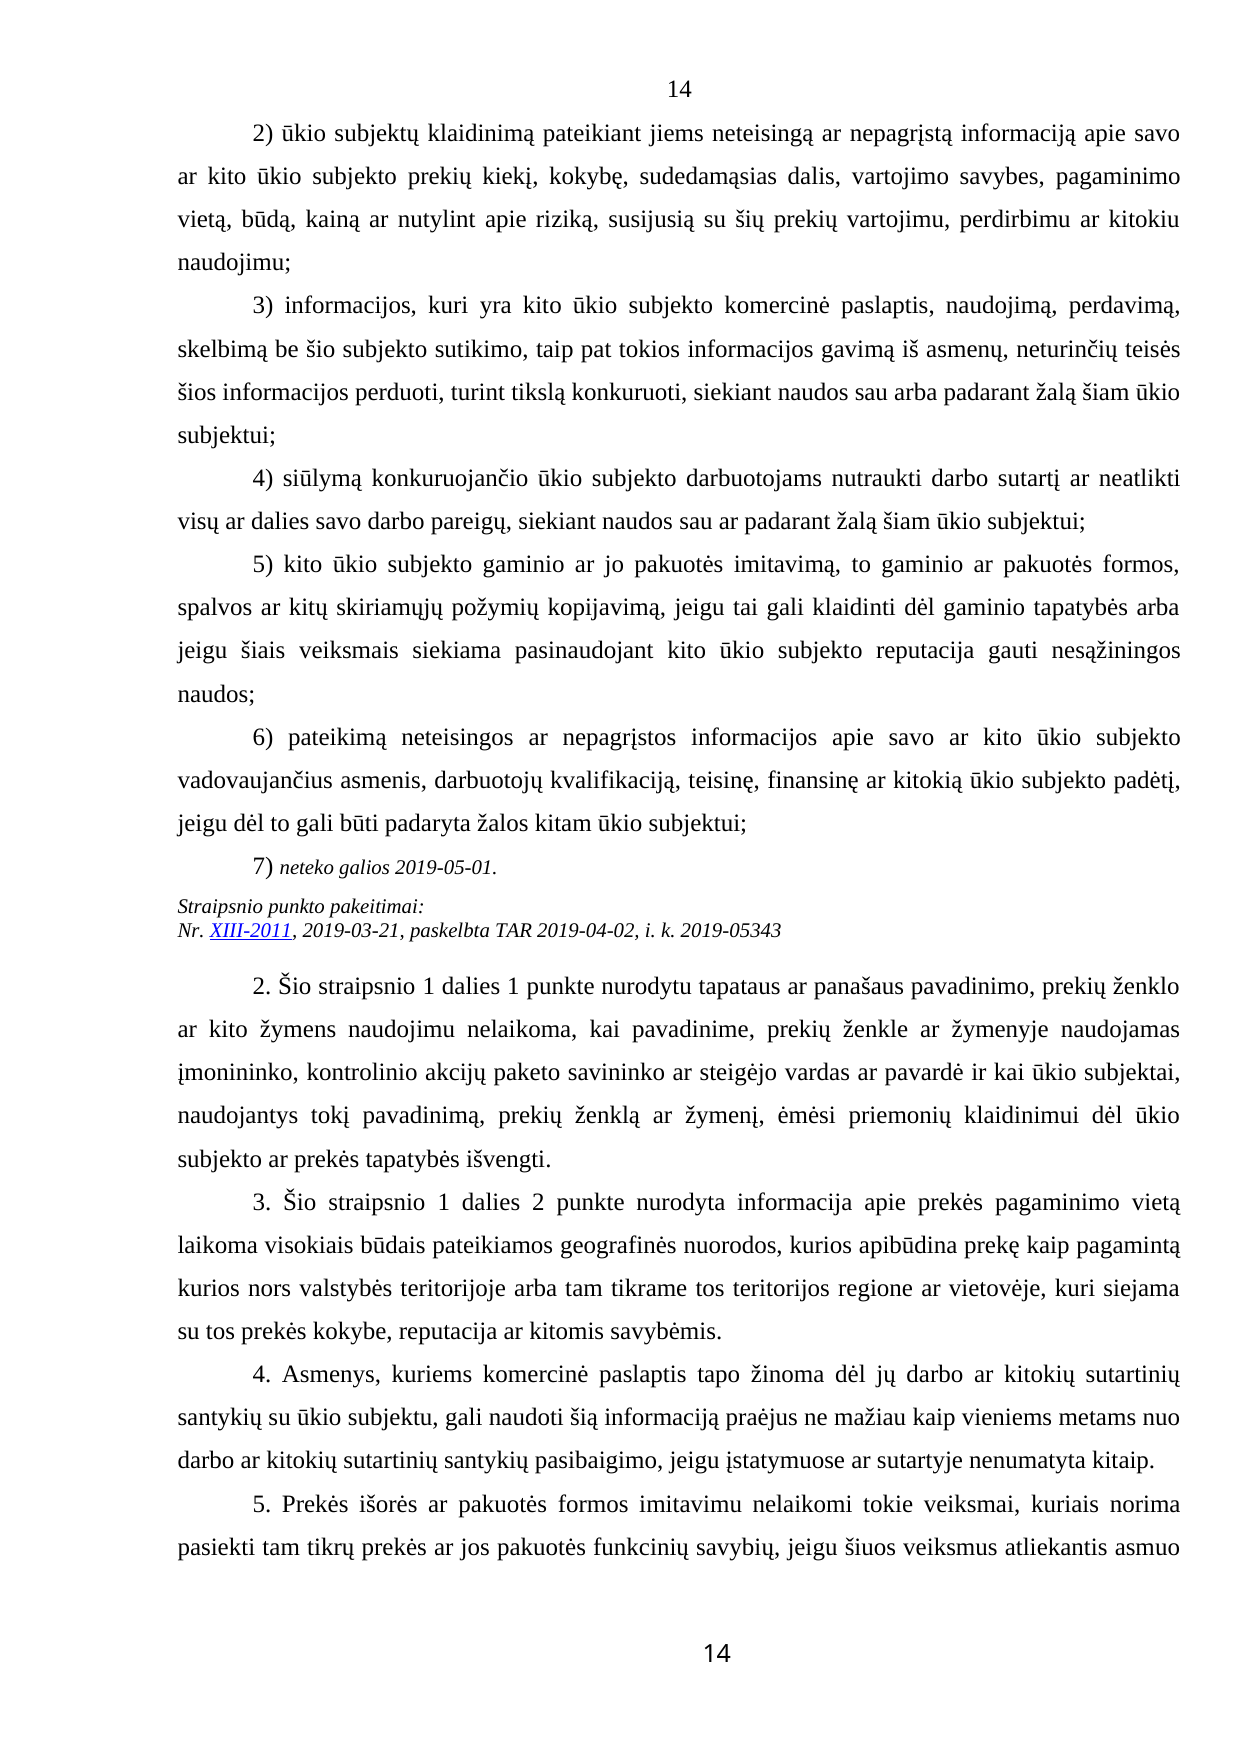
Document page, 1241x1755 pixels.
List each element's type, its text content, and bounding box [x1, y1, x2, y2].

text 3) informacijos, kuri yra kito ūkio subjekto komercinė paslaptis, naudojimą, perdavimą, skelbimą be šio subjekto sutikimo, taip pat tokios informacijos gavimą iš asmenų, neturinčių teisės šios informacijos perduoti, turint tikslą konkuruoti, siekiant naudos sau arba padarant žalą šiam ūkio subjektui; [177, 291, 1181, 449]
text 3. Šio straipsnio 1 dalies 2 punkte nurodyta informacija apie prekės pagaminimo vietą laikoma visokiais būdais pateikiamos geografinės nuorodos, kurios apibūdina prekę kaip pagamintą kurios nors valstybės teritorijoje arba tam tikrame tos teritorijos regione ar vietovėje, kuri siejama su tos prekės kokybe, reputacija ar kitomis savybėmis. [177, 1187, 1181, 1345]
text 2. Šio straipsnio 1 dalies 1 punkte nurodytu tapataus ar panašaus pavadinimo, prekių ženklo ar kito žymens naudojimu nelaikoma, kai pavadinime, prekių ženkle ar žymenyje naudojamas įmonininko, kontrolinio akcijų paketo savininko ar steigėjo vardas ar pavardė ir kai ūkio subjektai, naudojantys tokį pavadinimą, prekių ženklą ar žymenį, ėmėsi priemonių klaidinimui dėl ūkio subjekto ar prekės tapatybės išvengti. [177, 971, 1181, 1172]
text 6) pateikimą neteisingos ar nepagrįstos informacijos apie savo ar kito ūkio subjekto vadovaujančius asmenis, darbuotojų kvalifikaciją, teisinę, finansinę ar kitokią ūkio subjekto padėtį, jeigu dėl to gali būti padaryta žalos kitam ūkio subjektui; [177, 722, 1181, 837]
text Nr. XIII-2011, 2019-03-21, paskelbta TAR 2019-04-02, i. k. 2019-05343 [177, 918, 1181, 942]
text 5) kito ūkio subjekto gaminio ar jo pakuotės imitavimą, to gaminio ar pakuotės formos, spalvos ar kitų skiriamųjų požymių kopijavimą, jeigu tai gali klaidinti dėl gaminio tapatybės arba jeigu šiais veiksmais siekiama pasinaudojant kito ūkio subjekto reputacija gauti nesąžiningos naudos; [177, 549, 1181, 707]
text 7) neteko galios 2019-05-01. [177, 851, 1181, 880]
text 2) ūkio subjektų klaidinimą pateikiant jiems neteisingą ar nepagrįstą informaciją apie savo ar kito ūkio subjekto prekių kiekį, kokybę, sudedamąsias dalis, vartojimo savybes, pagaminimo vietą, būdą, kainą ar nutylint apie riziką, susijusią su šių prekių vartojimu, perdirbimu ar kitokiu naudojimu; [177, 118, 1181, 276]
text 5. Prekės išorės ar pakuotės formos imitavimu nelaikomi tokie veiksmai, kuriais norima pasiekti tam tikrų prekės ar jos pakuotės funkcinių savybių, jeigu šiuos veiksmus atliekantis asmuo [177, 1489, 1181, 1561]
text 4. Asmenys, kuriems komercinė paslaptis tapo žinoma dėl jų darbo ar kitokių sutartinių santykių su ūkio subjektu, gali naudoti šią informaciją praėjus ne mažiau kaip vieniems metams nuo darbo ar kitokių sutartinių santykių pasibaigimo, jeigu įstatymuose ar sutartyje nenumatyta kitaip. [177, 1359, 1181, 1474]
text Straipsnio punkto pakeitimai: [177, 894, 1181, 918]
text 4) siūlymą konkuruojančio ūkio subjekto darbuotojams nutraukti darbo sutartį ar neatlikti visų ar dalies savo darbo pareigų, siekiant naudos sau ar padarant žalą šiam ūkio subjektui; [177, 463, 1181, 535]
